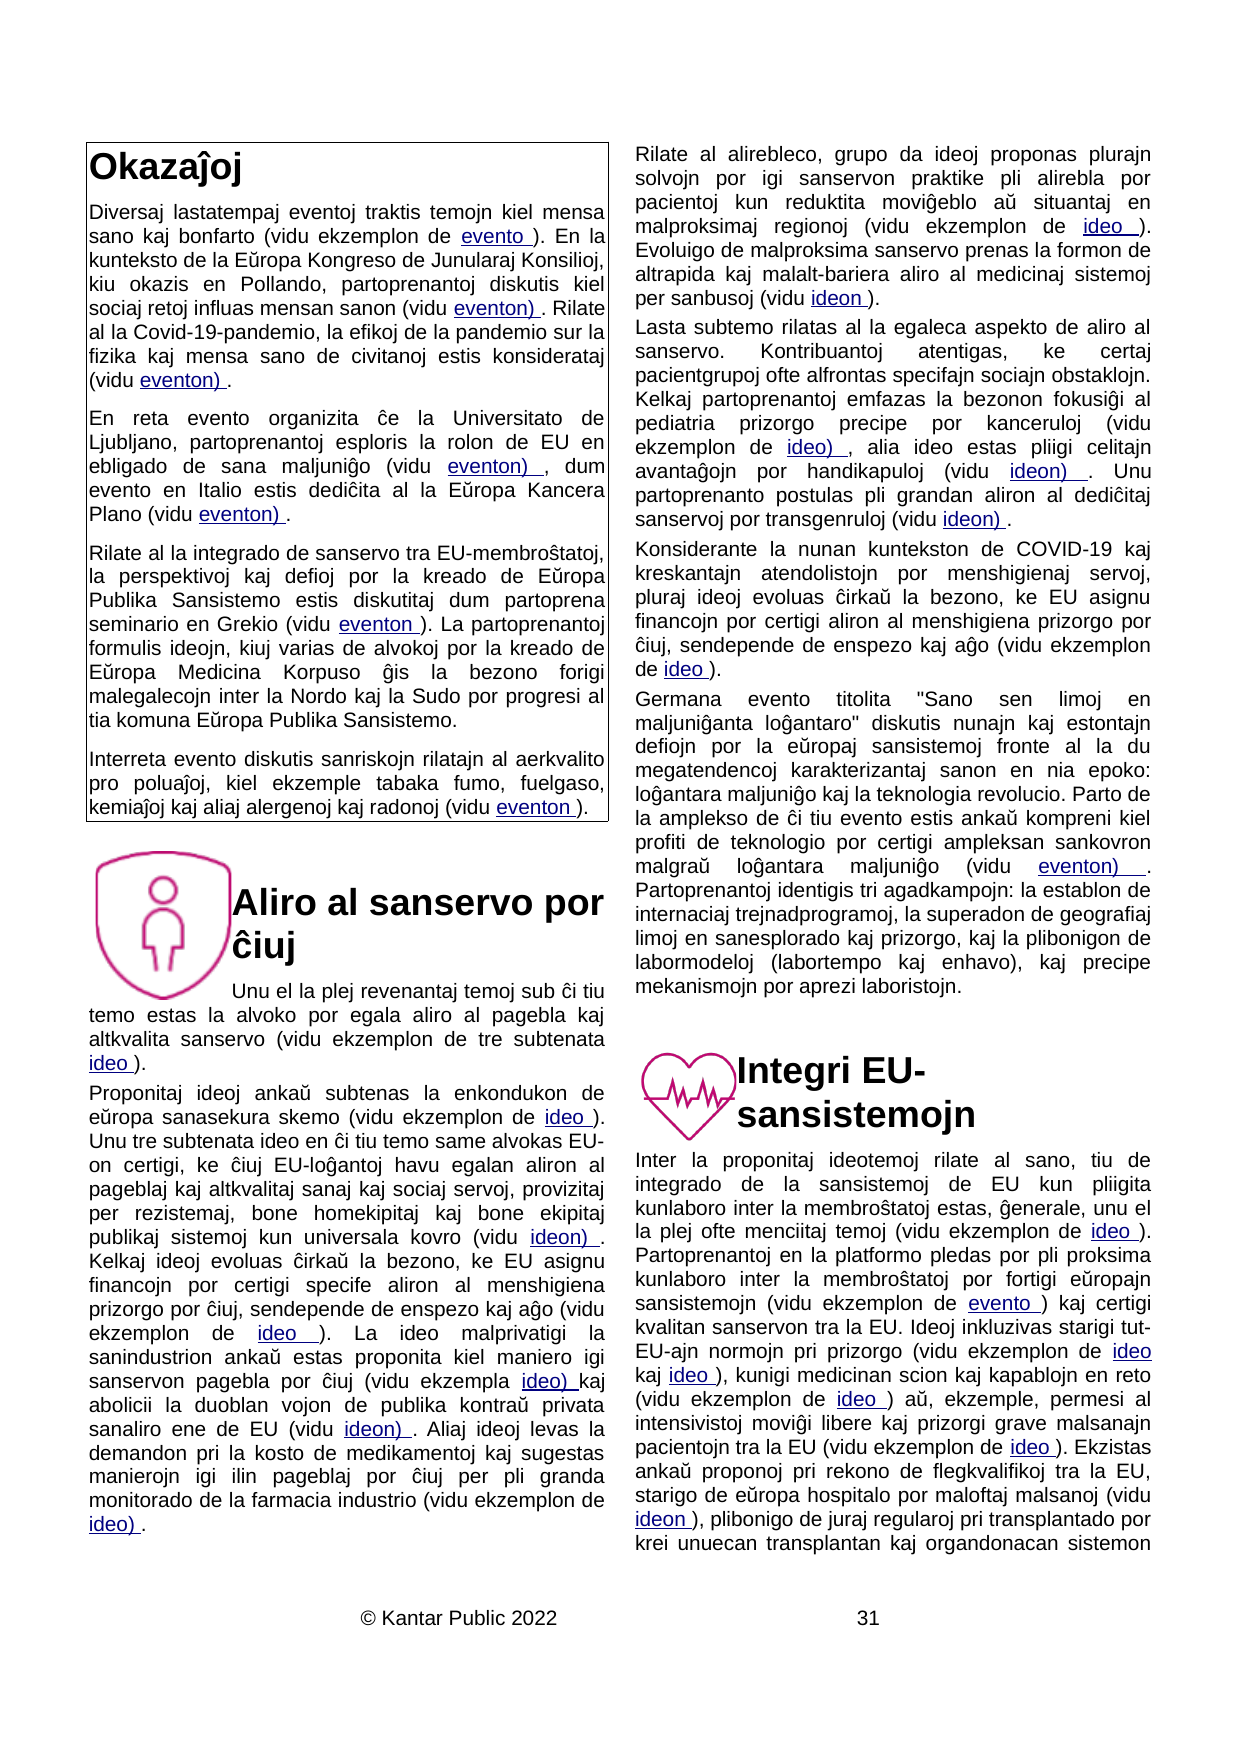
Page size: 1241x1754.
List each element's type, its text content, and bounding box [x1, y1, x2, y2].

text Interreta evento diskutis sanriskojn rilatajn al aerkvalito pro poluaĵoj, kiel ekzemple tabaka fumo, fuelgaso, kemiaĵoj kaj aliaj alergenoj kaj radonoj (vidu eventon ). [87, 744, 608, 821]
text Germana evento titolita "Sano sen limoj en maljuniĝanta loĝantaro" diskutis nunajn kaj estontajn defiojn por la eŭropaj sansistemoj fronte al la du megatendencoj karakterizantaj sanon en nia epoko: loĝantara maljuniĝo kaj la teknologia revolucio. Parto de la amplekso de ĉi tiu evento estis ankaŭ kompreni kiel profiti de teknologio por certigi ampleksan sankovron malgraŭ loĝantara maljuniĝo (vidu eventon) . Partoprenantoj identigis tri agadkampojn: la establon de internaciaj trejnadprogramoj, la superadon de geografiaj limoj en sanesplorado kaj prizorgo, kaj la plibonigon de labormodeloj (labortempo kaj enhavo), kaj precipe mekanismojn por aprezi laboristojn. [635, 686, 1152, 998]
picture [641, 1052, 737, 1141]
text Inter la proponitaj ideotemoj rilate al sano, tiu de integrado de la sansistemoj de EU kun pliigita kunlaboro inter la membroŝtatoj estas, ĝenerale, unu el la plej ofte menciitaj temoj (vidu ekzemplon de ideo ). Partoprenantoj en la platformo pledas por pli proksima kunlaboro inter la membroŝtatoj por fortigi eŭropajn sansistemojn (vidu ekzemplon de evento ) kaj certigi kvalitan sanservon tra la EU. Ideoj inkluzivas starigi tut-EU-ajn normojn pri prizorgo (vidu ekzemplon de ideo kaj ideo ), kunigi medicinan scion kaj kapablojn en reto (vidu ekzemplon de ideo ) aŭ, ekzemple, permesi al intensivistoj moviĝi libere kaj prizorgi grave malsanajn pacientojn tra la EU (vidu ekzemplon de ideo ). Ekzistas ankaŭ proponoj pri rekono de flegkvalifikoj tra la EU, starigo de eŭropa hospitalo por maloftaj malsanoj (vidu ideon ), plibonigo de juraj regularoj pri transplantado por krei unuecan transplantan kaj organdonacan sistemon [635, 1147, 1152, 1555]
subtitle [88, 881, 95, 967]
picture [95, 851, 232, 1000]
subtitle Integri EU-sansistemojn [635, 1049, 1152, 1135]
subtitle Aliro al sanservo por ĉiuj [232, 881, 605, 967]
text Proponitaj ideoj ankaŭ subtenas la enkondukon de eŭropa sanasekura skemo (vidu ekzemplon de ideo ). Unu tre subtenata ideo en ĉi tiu temo same alvokas EU-on certigi, ke ĉiuj EU-loĝantoj havu egalan aliron al pageblaj kaj altkvalitaj sanaj kaj sociaj servoj, provizitaj per rezistemaj, bone homekipitaj kaj bone ekipitaj publikaj sistemoj kun universala kovro (vidu ideon) . Kelkaj ideoj evoluas ĉirkaŭ la bezono, ke EU asignu financojn por certigi specife aliron al menshigiena prizorgo por ĉiuj, sendepende de enspezo kaj aĝo (vidu ekzemplon de ideo ). La ideo malprivatigi la sanindustrion ankaŭ estas proponita kiel maniero igi sanservon pagebla por ĉiuj (vidu ekzempla ideo) kaj abolicii la duoblan vojon de publika kontraŭ privata sanaliro ene de EU (vidu ideon) . Aliaj ideoj levas la demandon pri la kosto de medikamentoj kaj sugestas manierojn igi ilin pageblaj por ĉiuj per pli granda monitorado de la farmacia industrio (vidu ekzemplon de ideo) . [88, 1081, 605, 1536]
text Diversaj lastatempaj eventoj traktis temojn kiel mensa sano kaj bonfarto (vidu ekzemplon de evento ). En la kunteksto de la Eŭropa Kongreso de Junularaj Konsilioj, kiu okazis en Pollando, partoprenantoj diskutis kiel sociaj retoj influas mensan sanon (vidu eventon) . Rilate al la Covid-19-pandemio, la efikoj de la pandemio sur la fizika kaj mensa sano de civitanoj estis konsiderataj (vidu eventon) . [87, 197, 608, 391]
text Rilate al alirebleco, grupo da ideoj proponas plurajn solvojn por igi sanservon praktike pli alirebla por pacientoj kun reduktita moviĝeblo aŭ situantaj en malproksimaj regionoj (vidu ekzemplon de ideo ). Evoluigo de malproksima sanservo prenas la formon de altrapida kaj malalt-bariera aliro al medicinaj sistemoj per sanbusoj (vidu ideon ). [635, 142, 1152, 309]
text Konsiderante la nunan kuntekston de COVID-19 kaj kreskantajn atendolistojn por menshigienaj servoj, pluraj ideoj evoluas ĉirkaŭ la bezono, ke EU asignu financojn por certigi aliron al menshigiena prizorgo por ĉiuj, sendepende de enspezo kaj aĝo (vidu ekzemplon de ideo ). [635, 537, 1152, 681]
text Lasta subtemo rilatas al la egaleca aspekto de aliro al sanservo. Kontribuantoj atentigas, ke certaj pacientgrupoj ofte alfrontas specifajn sociajn obstaklojn. Kelkaj partoprenantoj emfazas la bezonon fokusiĝi al pediatria prizorgo precipe por kanceruloj (vidu ekzemplon de ideo) , alia ideo estas pliigi celitajn avantaĝojn por handikapuloj (vidu ideon) . Unu partoprenanto postulas pli grandan aliron al dediĉitaj sanservoj por transgenruloj (vidu ideon) . [635, 315, 1152, 531]
text En reta evento organizita ĉe la Universitato de Ljubljano, partoprenantoj esploris la rolon de EU en ebligado de sana maljuniĝo (vidu eventon) , dum evento en Italio estis dediĉita al la Eŭropa Kancera Plano (vidu eventon) . [87, 403, 608, 526]
text Unu el la plej revenantaj temoj sub ĉi tiu temo estas la alvoko por egala aliro al pagebla kaj altkvalita sanservo (vidu ekzemplon de tre subtenata ideo ). [88, 979, 605, 1075]
text Rilate al la integrado de sanservo tra EU-membroŝtatoj, la perspektivoj kaj defioj por la kreado de Eŭropa Publika Sansistemo estis diskutitaj dum partoprena seminario en Grekio (vidu eventon ). La partoprenantoj formulis ideojn, kiuj varias de alvokoj por la kreado de Eŭropa Medicina Korpuso ĝis la bezono forigi malegalecojn inter la Nordo kaj la Sudo por progresi al tia komuna Eŭropa Publika Sansistemo. [87, 538, 608, 732]
subtitle Okazaĵoj [87, 143, 608, 187]
